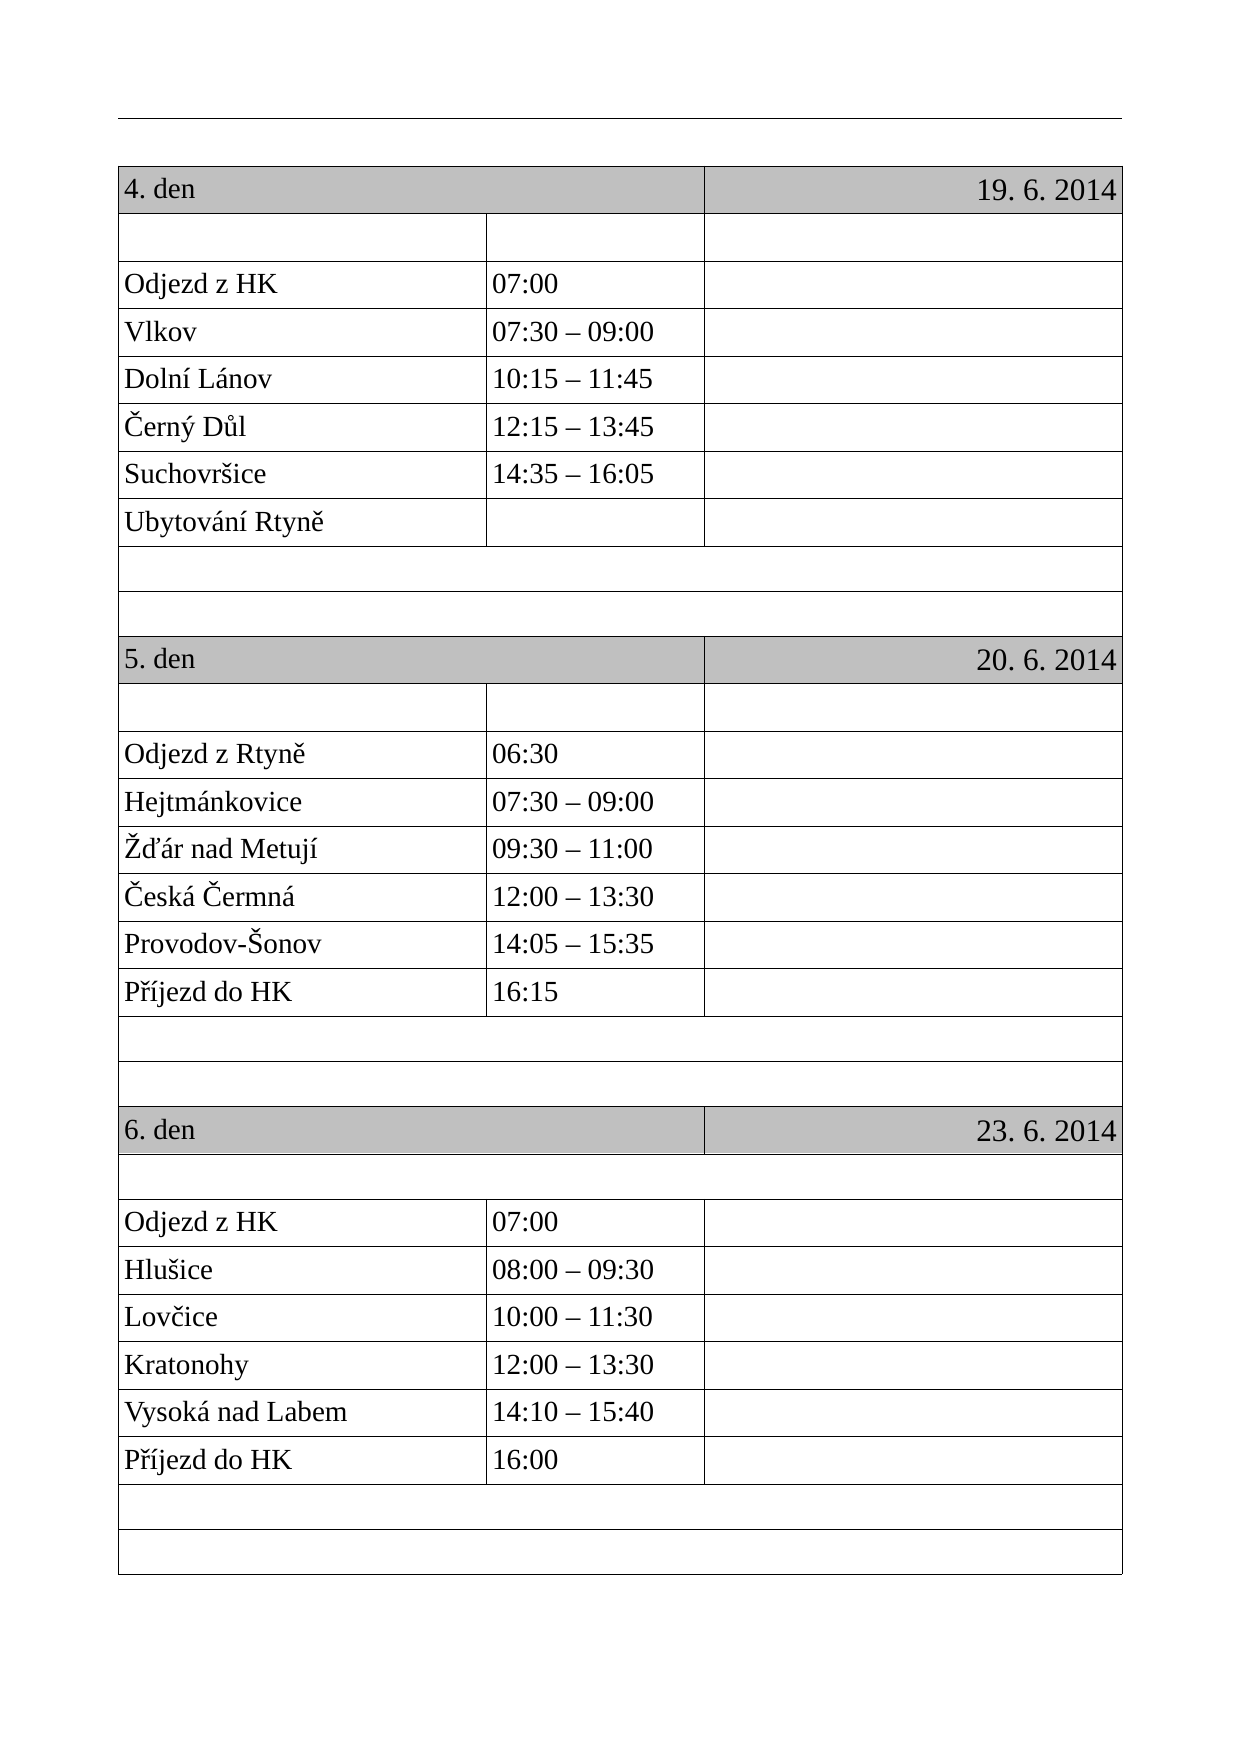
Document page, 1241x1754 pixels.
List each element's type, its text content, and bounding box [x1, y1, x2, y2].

table_cell Odjezd z HK [119, 262, 486, 308]
table_cell [705, 262, 1122, 308]
table_cell 19. 6. 2014 [705, 167, 1122, 213]
table_cell 07:30 – 09:00 [487, 779, 704, 826]
table_cell [119, 592, 1122, 636]
table_cell 07:00 [487, 262, 704, 308]
table_cell [486, 119, 704, 166]
table_cell [119, 1530, 1122, 1574]
table_cell [119, 684, 486, 731]
table_cell 07:00 [487, 1200, 704, 1246]
table_cell Vlkov [119, 309, 486, 356]
table_cell Žďár nad Metují [119, 827, 486, 873]
table_cell [487, 214, 704, 261]
table_cell 10:15 – 11:45 [487, 357, 704, 403]
table_cell 4. den [119, 167, 704, 213]
table_cell [487, 499, 704, 546]
table_cell Hejtmánkovice [119, 779, 486, 826]
table_cell [118, 1575, 486, 1621]
table_cell 14:10 – 15:40 [487, 1390, 704, 1436]
table_cell [705, 452, 1122, 498]
table_cell Příjezd do HK [119, 969, 486, 1016]
table_cell [486, 1575, 704, 1621]
table_cell [705, 827, 1122, 873]
table_cell [705, 969, 1122, 1016]
table_cell Dolní Lánov [119, 357, 486, 403]
table_cell [705, 1342, 1122, 1389]
table_cell Kratonohy [119, 1342, 486, 1389]
table_cell Hlušice [119, 1247, 486, 1294]
table_cell [705, 309, 1122, 356]
table_cell Česká Čermná [119, 874, 486, 921]
table_cell 12:00 – 13:30 [487, 874, 704, 921]
table_cell 5. den [119, 637, 704, 683]
table_cell 09:30 – 11:00 [487, 827, 704, 873]
table_cell Vysoká nad Labem [119, 1390, 486, 1436]
table_cell [704, 1575, 1122, 1621]
table_cell [705, 1390, 1122, 1436]
table_cell [119, 547, 1122, 591]
table_cell [705, 732, 1122, 778]
table_cell 06:30 [487, 732, 704, 778]
table_cell [705, 404, 1122, 451]
table_cell [119, 214, 486, 261]
table_cell Odjezd z HK [119, 1200, 486, 1246]
table_cell Černý Důl [119, 404, 486, 451]
table_cell Odjezd z Rtyně [119, 732, 486, 778]
table_cell [705, 499, 1122, 546]
table_cell [705, 1247, 1122, 1294]
table_cell 23. 6. 2014 [705, 1107, 1122, 1153]
table_cell 16:00 [487, 1437, 704, 1484]
table_cell 14:05 – 15:35 [487, 922, 704, 968]
table_cell 10:00 – 11:30 [487, 1295, 704, 1341]
table_cell 16:15 [487, 969, 704, 1016]
table_cell Ubytování Rtyně [119, 499, 486, 546]
table_cell [705, 214, 1122, 261]
table_cell [705, 874, 1122, 921]
table_cell 20. 6. 2014 [705, 637, 1122, 683]
table_cell 6. den [119, 1107, 704, 1153]
table_cell Lovčice [119, 1295, 486, 1341]
table_cell [705, 1200, 1122, 1246]
table_cell [487, 684, 704, 731]
table_cell [705, 1295, 1122, 1341]
table_cell [704, 119, 1122, 166]
table_cell 12:00 – 13:30 [487, 1342, 704, 1389]
table_cell [119, 1155, 1122, 1199]
table_cell [119, 1017, 1122, 1061]
table_cell Suchovršice [119, 452, 486, 498]
table_cell [705, 684, 1122, 731]
table_cell [118, 119, 486, 166]
table_cell [705, 1437, 1122, 1484]
table_cell 08:00 – 09:30 [487, 1247, 704, 1294]
table_cell Provodov-Šonov [119, 922, 486, 968]
table_cell 07:30 – 09:00 [487, 309, 704, 356]
table_cell Příjezd do HK [119, 1437, 486, 1484]
table_cell [705, 357, 1122, 403]
table_cell [119, 1062, 1122, 1106]
table_cell 12:15 – 13:45 [487, 404, 704, 451]
table_cell 14:35 – 16:05 [487, 452, 704, 498]
table_cell [119, 1485, 1122, 1529]
table_cell [705, 779, 1122, 826]
table_cell [705, 922, 1122, 968]
